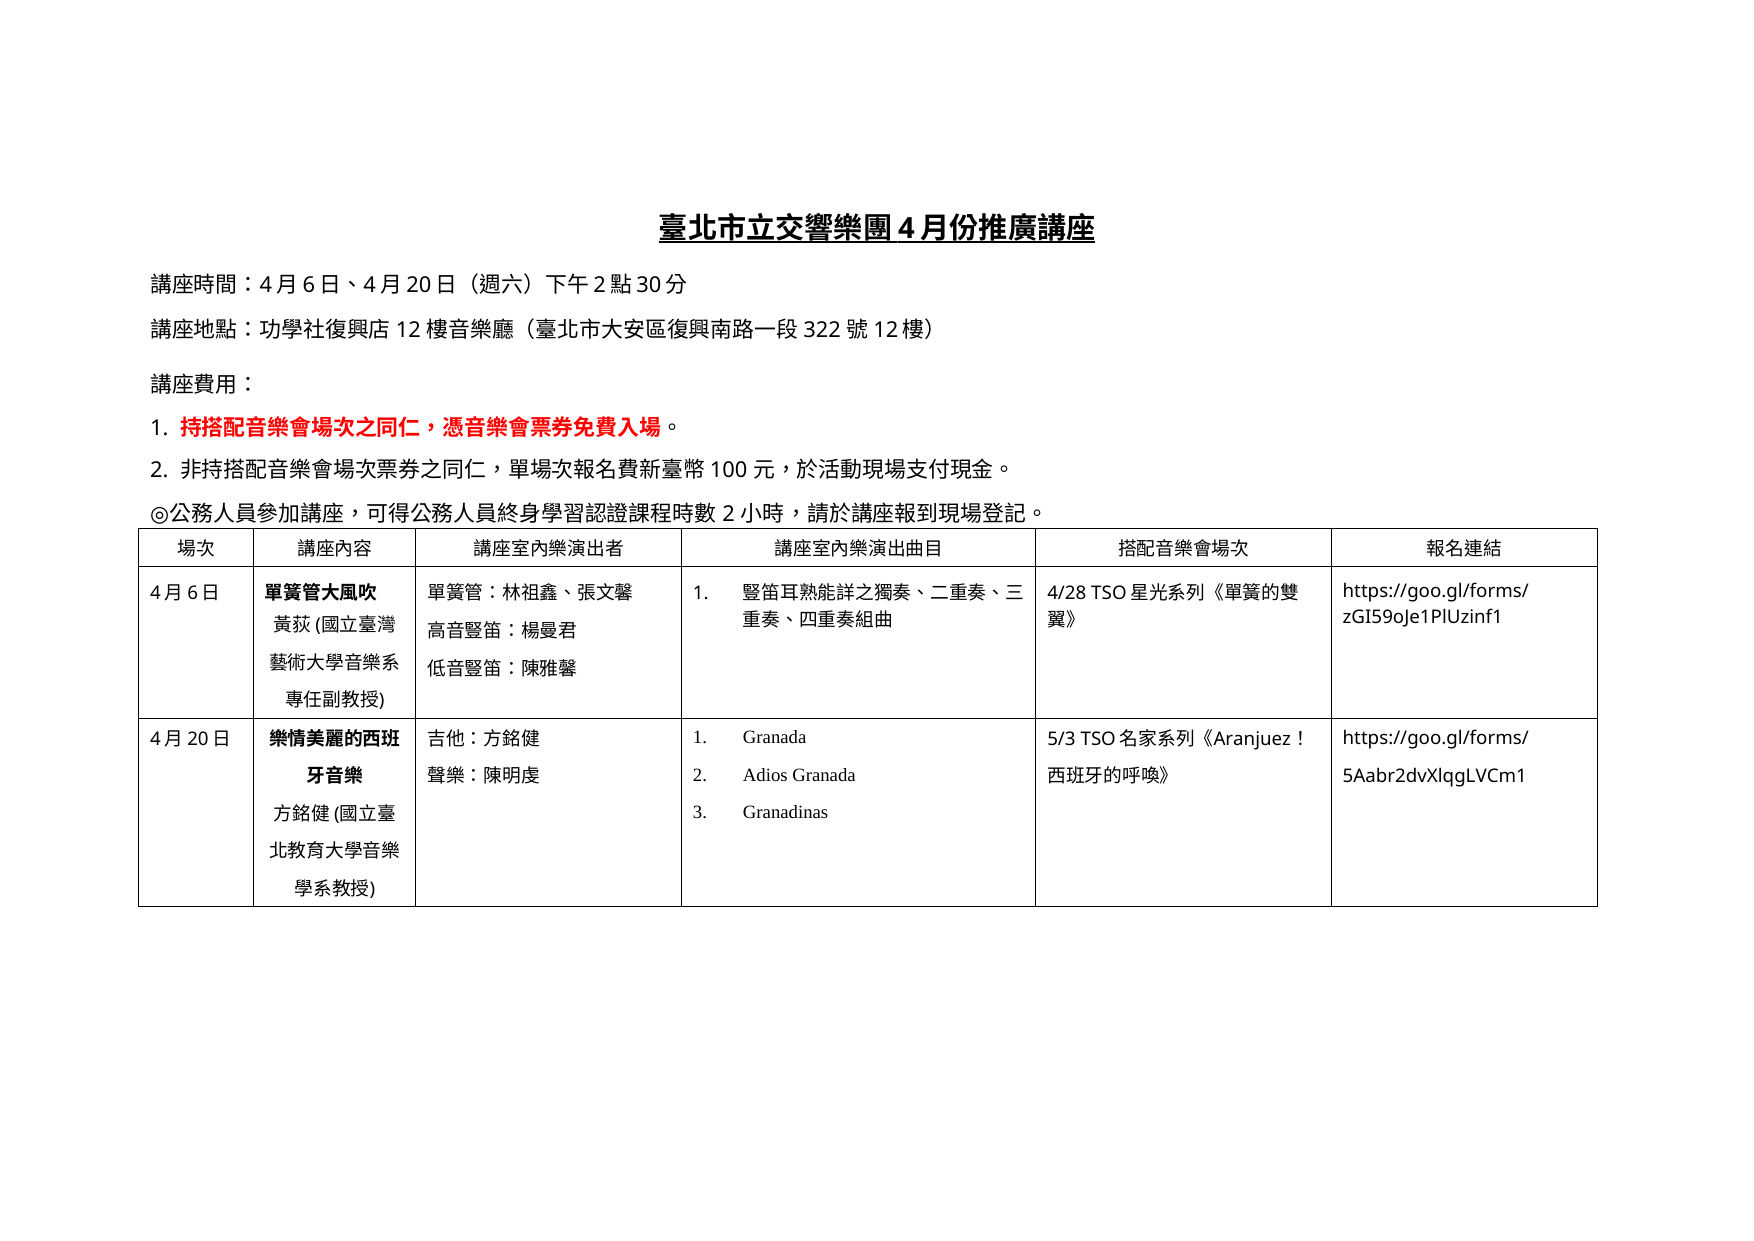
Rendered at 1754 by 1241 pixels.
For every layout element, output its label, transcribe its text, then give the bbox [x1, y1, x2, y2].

table_header 報名連結 [1332, 529, 1597, 566]
text 臺北市立交響樂團4月份推廣講座 [150, 189, 1604, 264]
table_cell 單簧管大風吹 黃荻 (國立臺灣藝術大學音樂系 專任副教授) [254, 567, 415, 717]
table_cell https://goo.gl/forms/zGI59oJe1PlUzinf1 [1332, 567, 1597, 717]
text ◎公務人員參加講座，可得公務人員終身學習認證課程時數 2 小時，請於講座報到現場登記。 [150, 496, 1604, 528]
table_cell 豎笛耳熟能詳之獨奏、二重奏、三重奏、四重奏組曲 [682, 567, 1035, 717]
table_cell 4月6日 [139, 567, 253, 717]
table_header 講座內容 [254, 529, 415, 566]
text 2. 非持搭配音樂會場次票券之同仁，單場次報名費新臺幣 100 元，於活動現場支付現金。 [150, 452, 1604, 484]
table_cell https://goo.gl/forms/5Aabr2dvXlqgLVCm1 [1332, 719, 1597, 906]
table_header 場次 [139, 529, 253, 566]
table_cell 單簧管：林祖鑫、張文馨 高音豎笛：楊曼君 低音豎笛：陳雅馨 [416, 567, 681, 717]
table_cell 5/3 TSO名家系列《Aranjuez！西班牙的呼喚》 [1036, 719, 1331, 906]
table_cell 4/28 TSO星光系列《單簧的雙翼》 [1036, 567, 1331, 717]
text 1. 持搭配音樂會場次之同仁，憑音樂會票券免費入場。 [150, 410, 1604, 442]
text 講座費用： [150, 367, 1598, 398]
table_header 搭配音樂會場次 [1036, 529, 1331, 566]
table_cell 4月20日 [139, 719, 253, 906]
text 講座時間：4月6日、4月20日（週六）下午2點30分 [150, 264, 1604, 301]
table_cell Granada Adios Granada Granadinas [682, 719, 1035, 906]
table_cell 樂情美麗的西班牙音樂 方銘健 (國立臺北教育大學音樂學系教授) [254, 719, 415, 906]
table_cell 吉他：方銘健 聲樂：陳明虔 [416, 719, 681, 906]
table_header 講座室內樂演出者 [416, 529, 681, 566]
table_header 講座室內樂演出曲目 [682, 529, 1035, 566]
text 講座地點：功學社復興店 12 樓音樂廳（臺北市大安區復興南路一段 322 號 12樓） [150, 312, 1598, 344]
